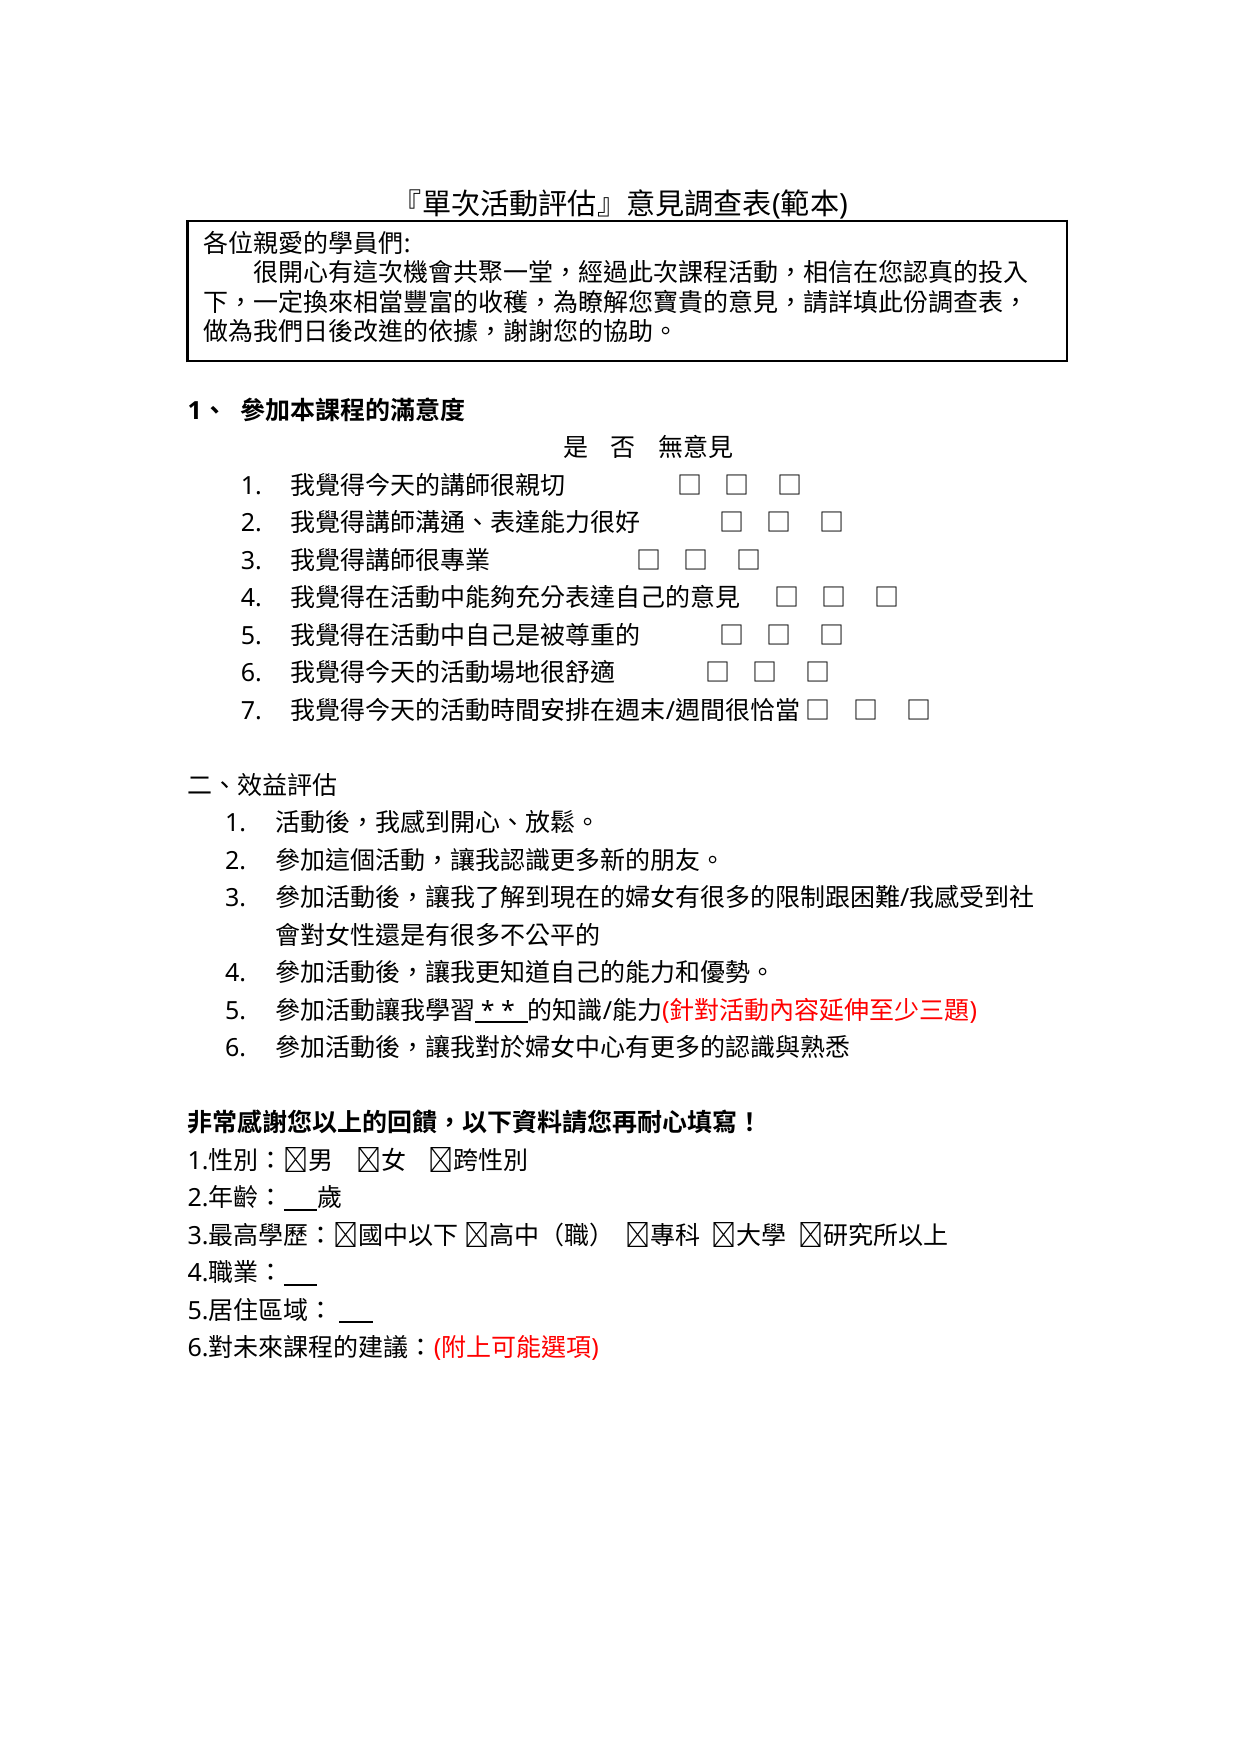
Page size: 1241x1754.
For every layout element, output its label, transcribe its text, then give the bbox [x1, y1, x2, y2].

text 4.職業： [187, 1252, 1053, 1289]
list 參加本課程的滿意度 [187, 389, 1053, 427]
list 我覺得講師很專業 □ □ □ [241, 539, 1053, 577]
list 我覺得今天的活動時間安排在週末/週間很恰當 □ □ □ [241, 689, 1053, 727]
text 5.居住區域： [187, 1289, 1053, 1327]
list 參加活動讓我學習 * * 的知識/能力(針對活動內容延伸至少三題) [225, 989, 1053, 1027]
text 很開心有這次機會共聚一堂，經過此次課程活動，相信在您認真的投入下，一定換來相當豐富的收穫，為瞭解您寶貴的意見，請詳填此份調查表，做為我們日後改進的依據，謝謝您的協助。 [203, 258, 1051, 346]
list 我覺得在活動中自己是被尊重的 □ □ □ [241, 614, 1053, 652]
list 活動後，我感到開心、放鬆。 [225, 802, 1053, 839]
list 我覺得講師溝通、表達能力很好 □ □ □ [241, 502, 1053, 539]
text 1.性別：男 女 跨性別 [187, 1139, 1053, 1177]
text 是 否 無意見 [291, 427, 1053, 464]
list 我覺得在活動中能夠充分表達自己的意見 □ □ □ [241, 577, 1053, 614]
text 『單次活動評估』意見調查表(範本) [187, 164, 1053, 220]
text 6.對未來課程的建議：(附上可能選項) [187, 1327, 1053, 1364]
list 參加活動後，讓我更知道自己的能力和優勢。 [225, 952, 1053, 989]
list 參加活動後，讓我對於婦女中心有更多的認識與熟悉 [225, 1027, 1053, 1064]
list 參加這個活動，讓我認識更多新的朋友。 [225, 839, 1053, 877]
list 參加活動後，讓我了解到現在的婦女有很多的限制跟困難/我感受到社會對女性還是有很多不公平的 [225, 877, 1053, 952]
text 2.年齡： 歲 [187, 1177, 1053, 1214]
text 二、效益評估 [187, 764, 1053, 802]
text 非常感謝您以上的回饋，以下資料請您再耐心填寫！ [187, 1102, 1053, 1139]
list 我覺得今天的活動場地很舒適 □ □ □ [241, 652, 1053, 689]
text 3.最高學歷：國中以下 高中（職） 專科 大學 研究所以上 [187, 1214, 1053, 1252]
list 我覺得今天的講師很親切 □ □ □ [241, 464, 1053, 502]
text 各位親愛的學員們: [203, 229, 1051, 258]
